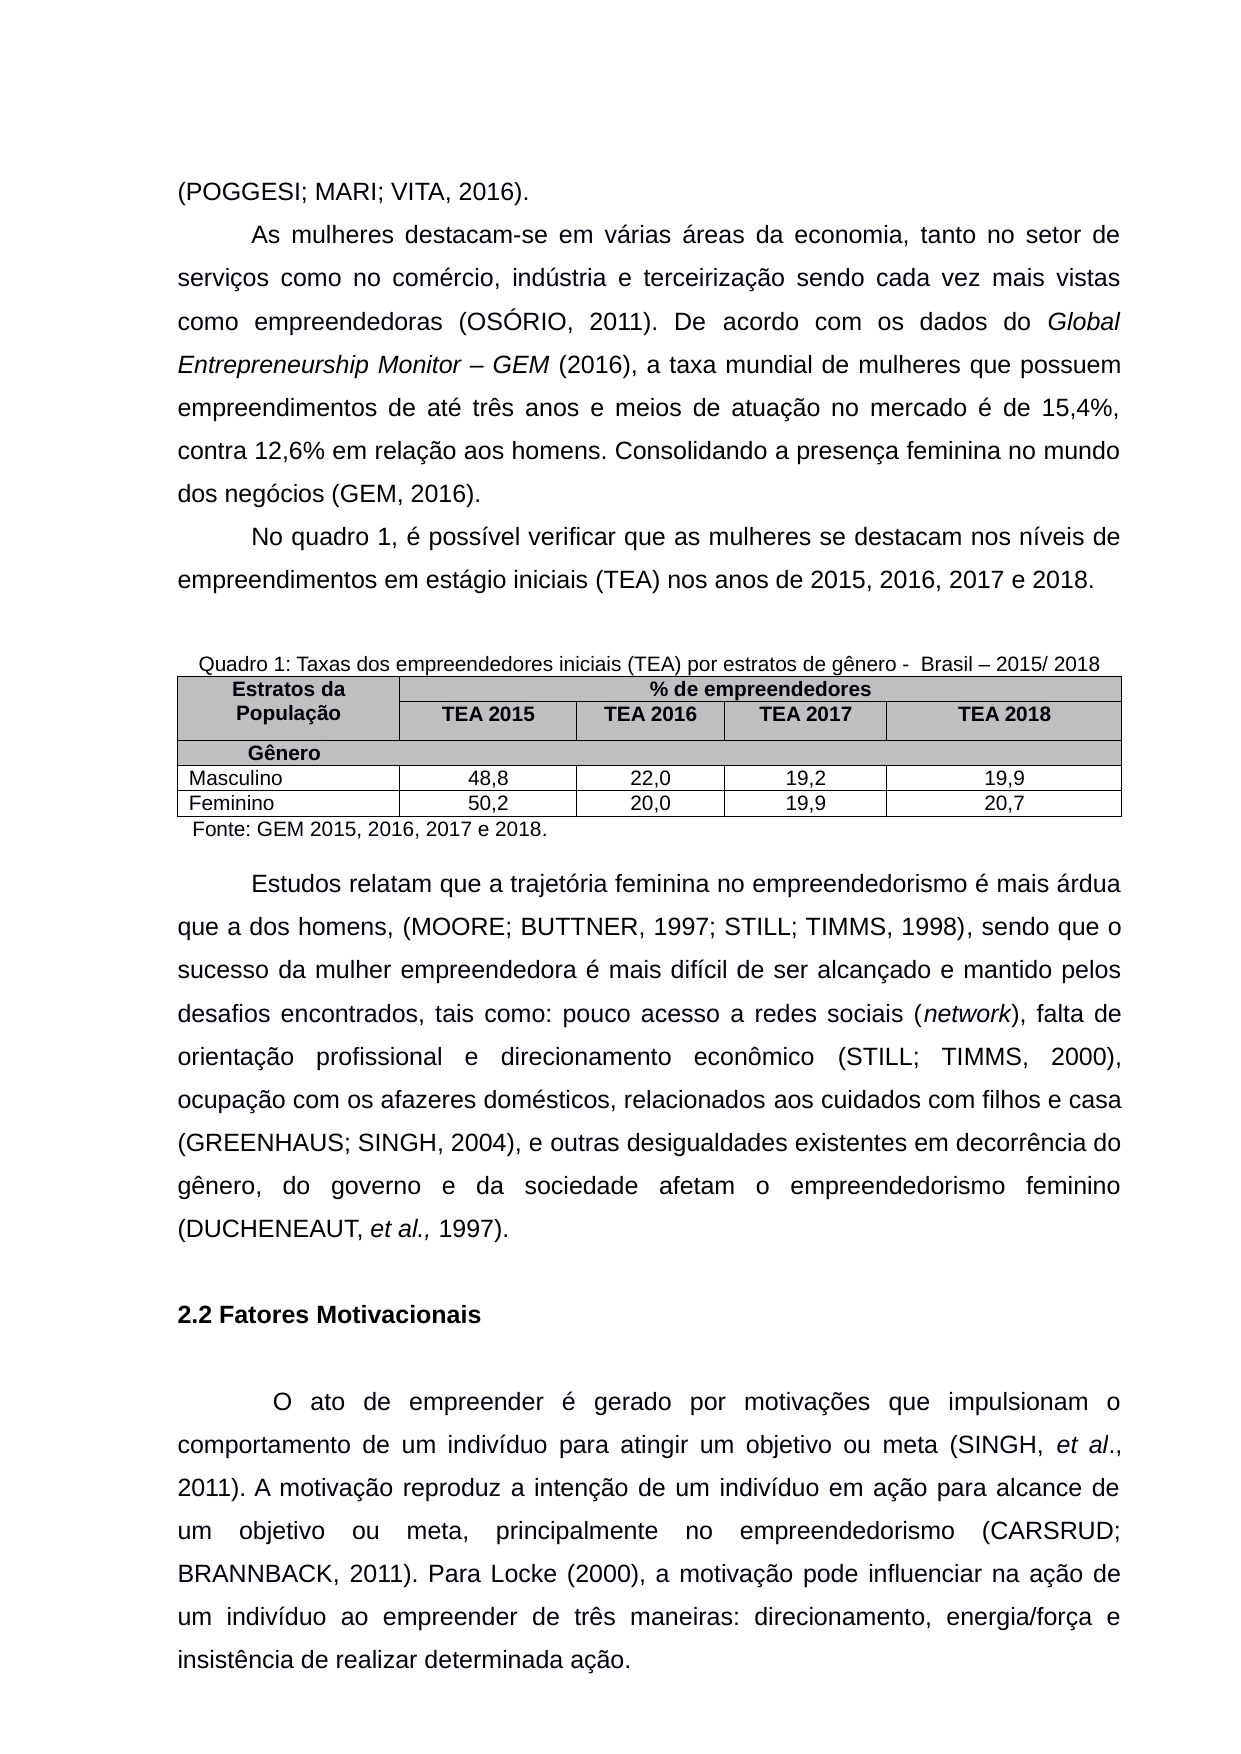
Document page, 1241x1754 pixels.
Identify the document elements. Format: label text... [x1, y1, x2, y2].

table_cell 20,7 [887, 791, 1121, 816]
table_cell TEA 2018 [887, 702, 1121, 740]
table_cell 20,0 [577, 791, 724, 816]
table_cell 50,2 [400, 791, 576, 816]
table_header % de empreendedores [400, 677, 1121, 701]
table_cell TEA 2015 [400, 702, 576, 740]
table_cell 19,2 [725, 766, 886, 790]
table_cell TEA 2016 [577, 702, 724, 740]
table_cell 19,9 [725, 791, 886, 816]
text Quadro 1: Taxas dos empreendedores iniciais (TEA) por estratos de gênero - Brasil – 2015/ 2018 [177, 652, 1122, 676]
table_cell Feminino [178, 791, 399, 816]
text Fonte: GEM 2015, 2016, 2017 e 2018. [192, 817, 1122, 841]
table_cell 22,0 [577, 766, 724, 790]
text As mulheres destacam-se em várias áreas da economia, tanto no setor de serviços como no comércio, indústria e terceirização sendo cada vez mais vistas como empreendedoras (OSÓRIO, 2011). De acordo com os dados do Global Entrepreneurship Monitor – GEM (2016), a taxa mundial de mulheres que possuem empreendimentos de até três anos e meios de atuação no mercado é de 15,4%, contra 12,6% em relação aos homens. Consolidando a presença feminina no mundo dos negócios (GEM, 2016). [177, 220, 1122, 508]
text 2.2 Fatores Motivacionais [177, 1301, 1122, 1329]
text Estudos relatam que a trajetória feminina no empreendedorismo é mais árdua que a dos homens, (MOORE; BUTTNER, 1997; STILL; TIMMS, 1998), sendo que o sucesso da mulher empreendedora é mais difícil de ser alcançado e mantido pelos desafios encontrados, tais como: pouco acesso a redes sociais (network), falta de orientação profissional e direcionamento econômico (STILL; TIMMS, 2000), ocupação com os afazeres domésticos, relacionados aos cuidados com filhos e casa (GREENHAUS; SINGH, 2004), e outras desigualdades existentes em decorrência do gênero, do governo e da sociedade afetam o empreendedorismo feminino (DUCHENEAUT, et al., 1997). [177, 869, 1122, 1243]
table_cell Gênero [178, 741, 1121, 765]
text No quadro 1, é possível verificar que as mulheres se destacam nos níveis de empreendimentos em estágio iniciais (TEA) nos anos de 2015, 2016, 2017 e 2018. [177, 522, 1122, 594]
table_cell Masculino [178, 766, 399, 790]
table_cell 48,8 [400, 766, 576, 790]
text O ato de empreender é gerado por motivações que impulsionam o comportamento de um indivíduo para atingir um objetivo ou meta (SINGH, et al., 2011). A motivação reproduz a intenção de um indivíduo em ação para alcance de um objetivo ou meta, principalmente no empreendedorismo (CARSRUD; BRANNBACK, 2011). Para Locke (2000), a motivação pode influenciar na ação de um indivíduo ao empreender de três maneiras: direcionamento, energia/força e insistência de realizar determinada ação. [177, 1387, 1122, 1674]
table_header Estratos da População [178, 677, 399, 740]
text (POGGESI; MARI; VITA, 2016). [177, 177, 1122, 206]
table_cell TEA 2017 [725, 702, 886, 740]
table_cell 19,9 [887, 766, 1121, 790]
